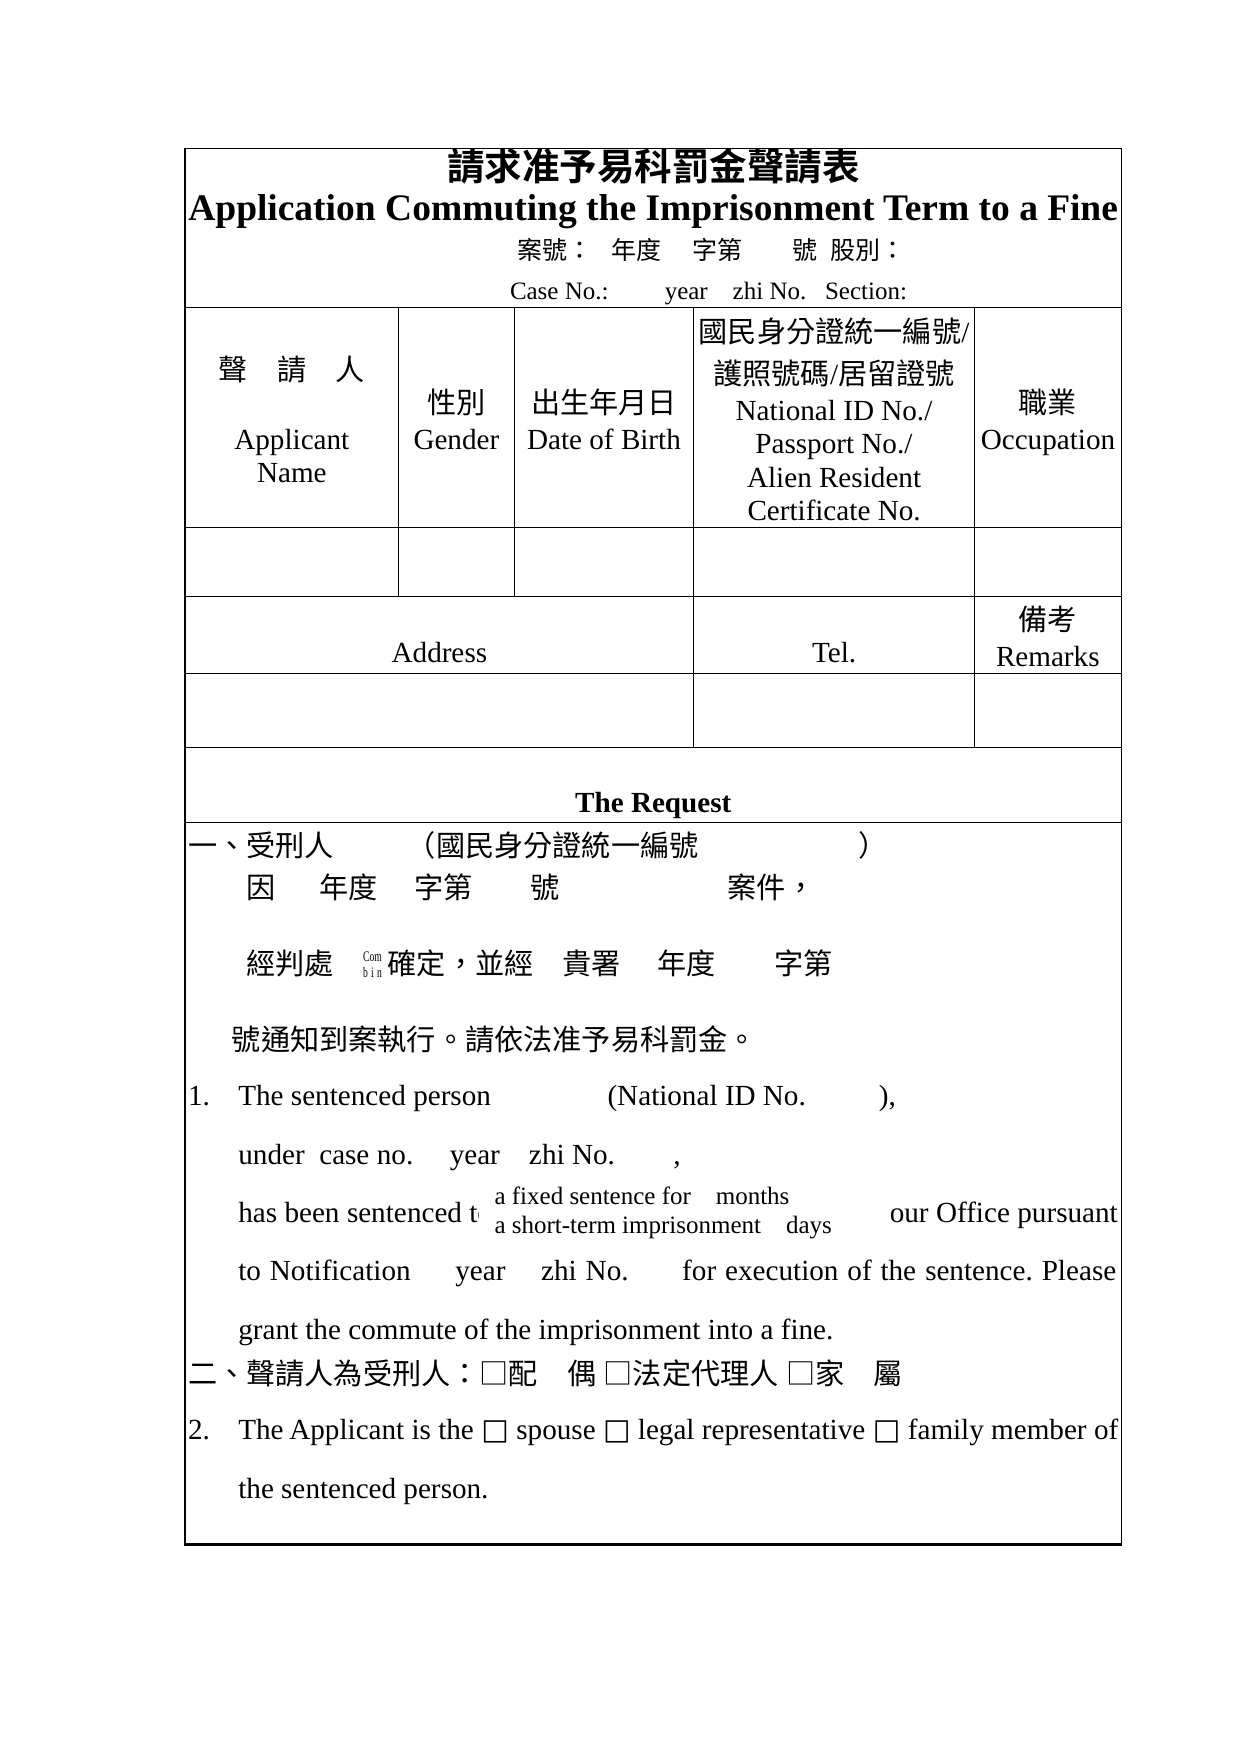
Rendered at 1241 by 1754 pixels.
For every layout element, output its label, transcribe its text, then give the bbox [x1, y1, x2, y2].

table_cell [975, 528, 1121, 596]
table_header 請求准予易科罰金聲請表 Application Commuting the Imprisonment Term to a Fine 案號： 年度 字第 號 股別： Case No.: year zhi No. Section: [186, 149, 1121, 307]
table_cell 一、受刑人 （國民身分證統一編號 ） 因 年度 字第 號 案件， 經判處 Combin確定，並經 貴署 年度 字第 號通知到案執行。請依法准予易科罰金。 1. The sentenced person (National ID No. ), under case no. year zhi No. , has been sentenced to , and notified by your Office pursuant to Notification year zhi No. for execution of the sentence. Please grant the commute of the imprisonment into a fine. 二、聲請人為受刑人：□配 偶 □法定代理人 □家 屬 2. The Applicant is the □ spouse □ legal representative □ family member of the sentenced person. [186, 823, 1121, 1510]
table_cell The Request [186, 748, 1121, 822]
table_cell [399, 528, 514, 596]
table_cell [694, 674, 974, 747]
table_cell 性別 Gender [399, 308, 514, 527]
table_cell 備考 Remarks [975, 597, 1121, 673]
table_cell Address [186, 597, 693, 673]
table_cell 職業 Occupation [975, 308, 1121, 527]
table_cell Tel. [694, 597, 974, 673]
table_cell [515, 528, 693, 596]
table_cell 出生年月日 Date of Birth [515, 308, 693, 527]
table_cell [186, 674, 693, 747]
table_cell [694, 528, 974, 596]
table_cell 國民身分證統一編號/護照號碼/居留證號 National ID No./ Passport No./ Alien Resident Certificate No. [694, 308, 974, 527]
table_cell [975, 674, 1121, 747]
table_cell 聲 請 人 Applicant Name [186, 308, 398, 527]
table_cell [186, 528, 398, 596]
table_cell [186, 1510, 1121, 1543]
